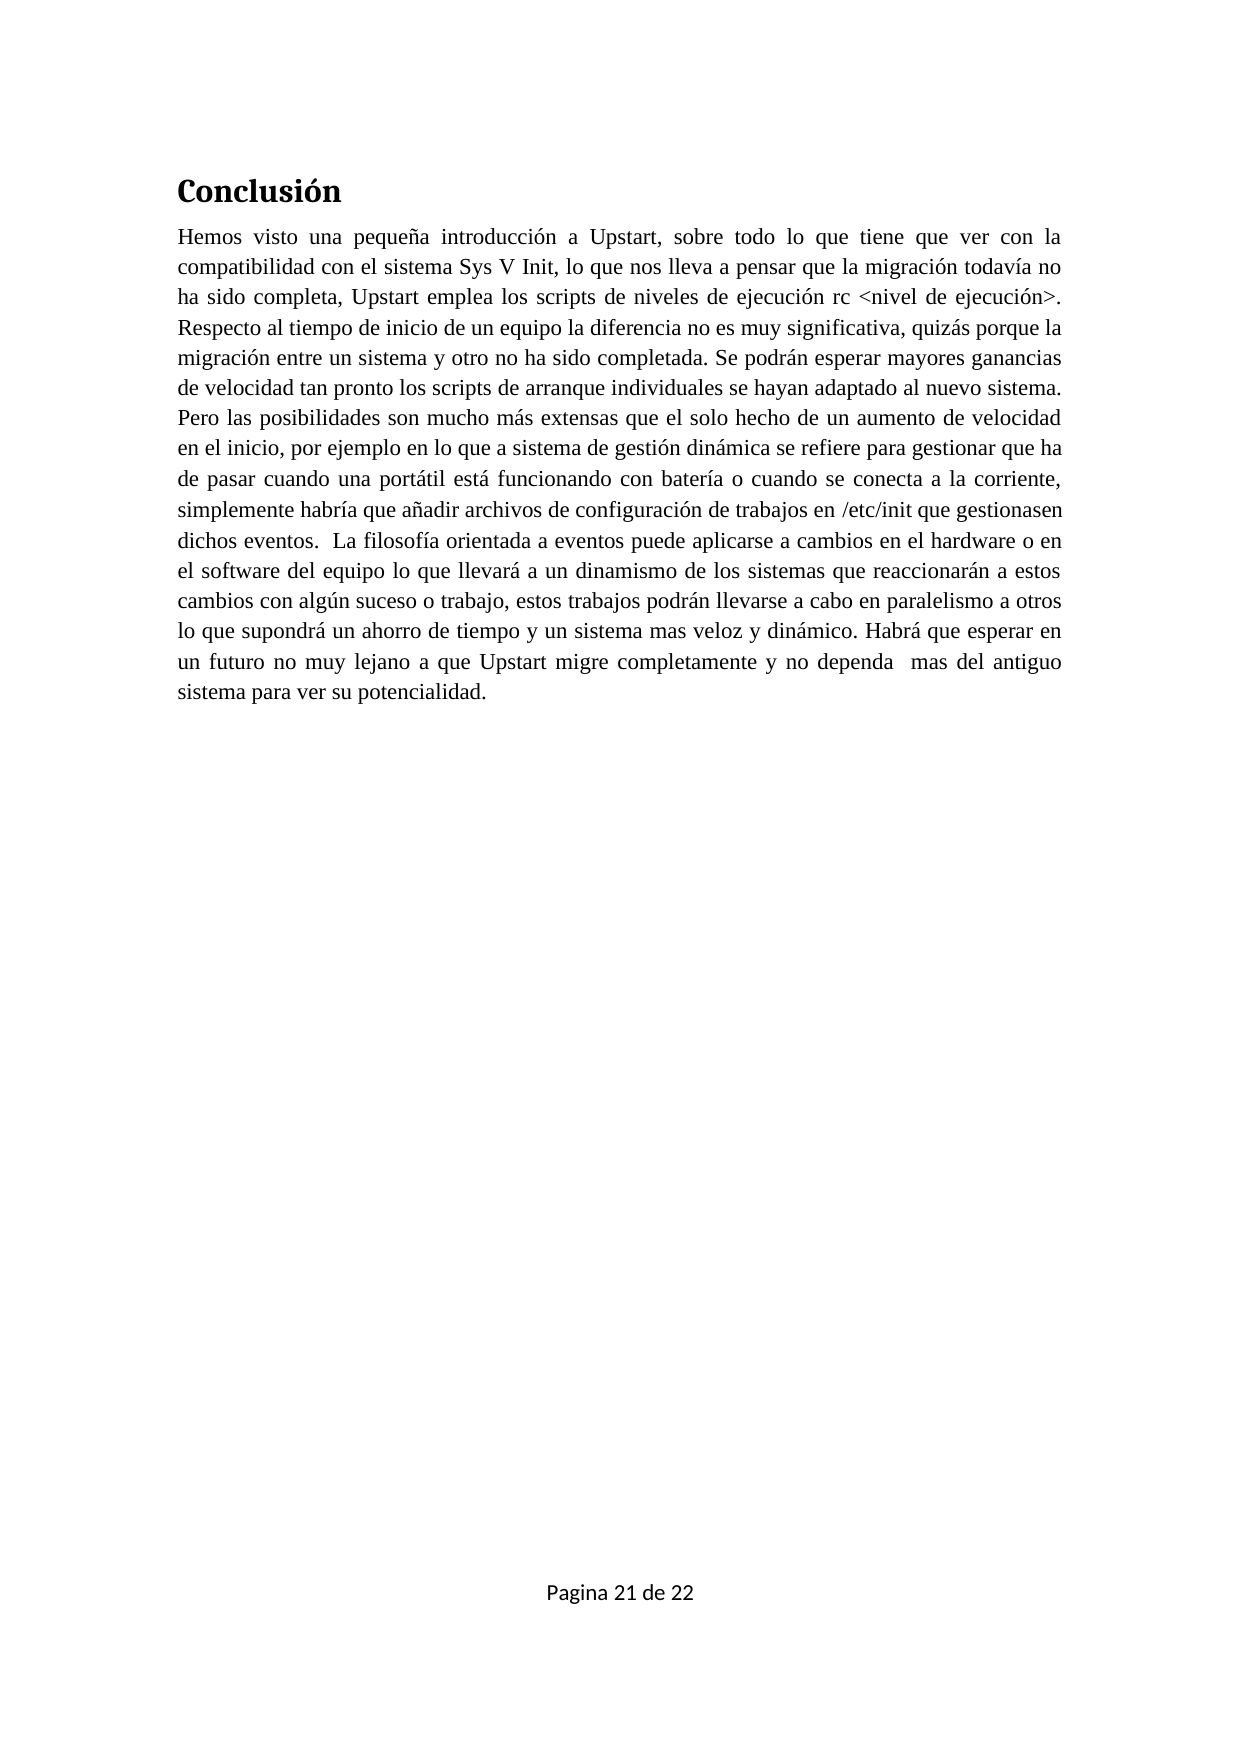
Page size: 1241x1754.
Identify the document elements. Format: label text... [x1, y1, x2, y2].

text Hemos visto una pequeña introducción a Upstart, sobre todo lo que tiene que ver con la compatibilidad con el sistema Sys V Init, lo que nos lleva a pensar que la migración todavía no ha sido completa, Upstart emplea los scripts de niveles de ejecución rc <nivel de ejecución>. Respecto al tiempo de inicio de un equipo la diferencia no es muy significativa, quizás porque la migración entre un sistema y otro no ha sido completada. Se podrán esperar mayores ganancias de velocidad tan pronto los scripts de arranque individuales se hayan adaptado al nuevo sistema. Pero las posibilidades son mucho más extensas que el solo hecho de un aumento de velocidad en el inicio, por ejemplo en lo que a sistema de gestión dinámica se refiere para gestionar que ha de pasar cuando una portátil está funcionando con batería o cuando se conecta a la corriente, simplemente habría que añadir archivos de configuración de trabajos en /etc/init que gestionasen dichos eventos. La filosofía orientada a eventos puede aplicarse a cambios en el hardware o en el software del equipo lo que llevará a un dinamismo de los sistemas que reaccionarán a estos cambios con algún suceso o trabajo, estos trabajos podrán llevarse a cabo en paralelismo a otros lo que supondrá un ahorro de tiempo y un sistema mas veloz y dinámico. Habrá que esperar en un futuro no muy lejano a que Upstart migre completamente y no dependa mas del antiguo sistema para ver su potencialidad. [177, 223, 1063, 704]
subtitle Conclusión [177, 173, 1063, 211]
